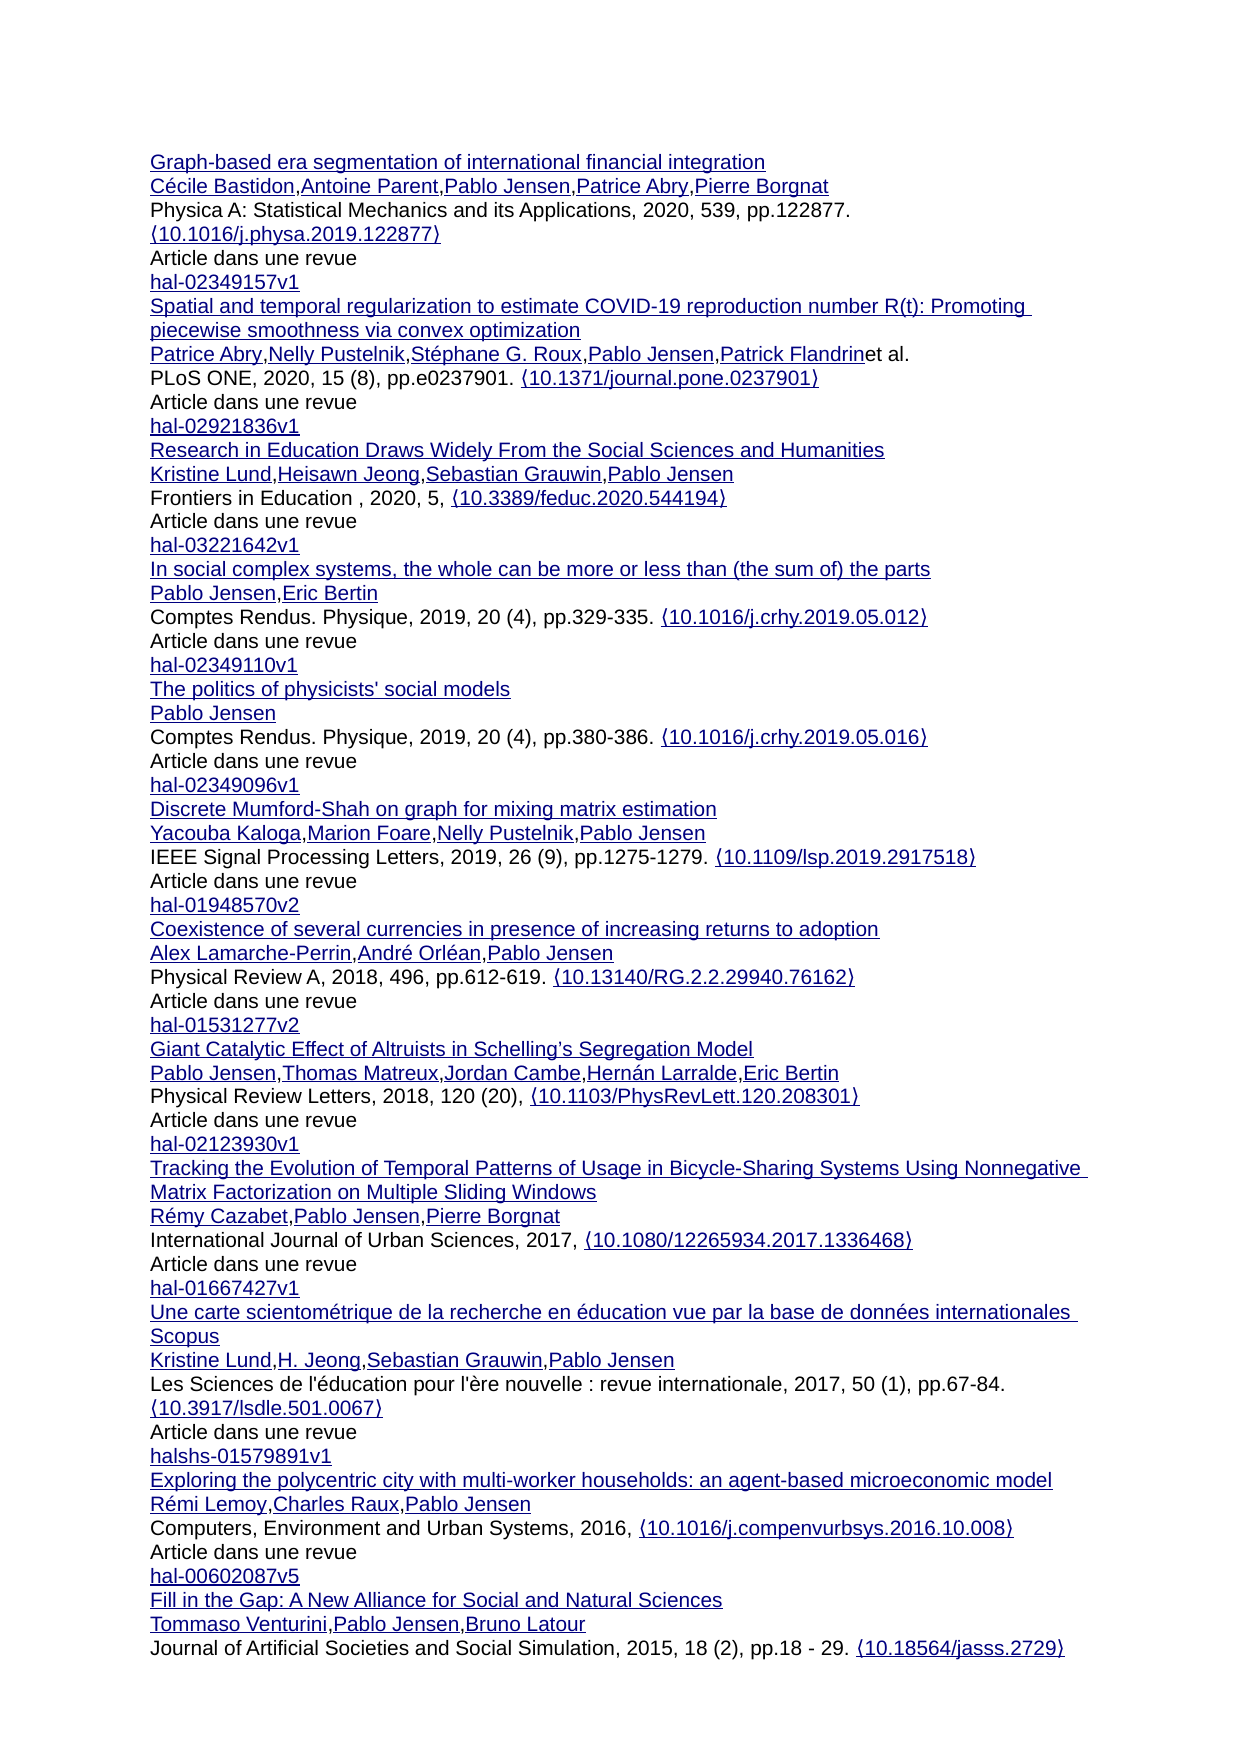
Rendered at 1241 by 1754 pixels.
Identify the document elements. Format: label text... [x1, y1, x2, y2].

table_cell Spatial and temporal regularization to estimate COVID-19 reproduction number R(t): Promoting piecewise smoothness via convex optimization Patrice Abry,Nelly Pustelnik,Stéphane G. Roux,Pablo Jensen,Patrick Flandrinet al. PLoS ONE, 2020, 15 (8), pp.e0237901. ⟨10.1371/journal.pone.0237901⟩ Article dans une revue hal-02921836v1 [150, 294, 1090, 437]
table_cell Giant Catalytic Effect of Altruists in Schelling’s Segregation Model Pablo Jensen,Thomas Matreux,Jordan Cambe,Hernán Larralde,Eric Bertin Physical Review Letters, 2018, 120 (20), ⟨10.1103/PhysRevLett.120.208301⟩ Article dans une revue hal-02123930v1 [150, 1036, 1090, 1156]
table_cell In social complex systems, the whole can be more or less than (the sum of) the parts Pablo Jensen,Eric Bertin Comptes Rendus. Physique, 2019, 20 (4), pp.329-335. ⟨10.1016/j.crhy.2019.05.012⟩ Article dans une revue hal-02349110v1 [150, 557, 1090, 677]
table_cell Exploring the polycentric city with multi-worker households: an agent-based microeconomic model Rémi Lemoy,Charles Raux,Pablo Jensen Computers, Environment and Urban Systems, 2016, ⟨10.1016/j.compenvurbsys.2016.10.008⟩ Article dans une revue hal-00602087v5 [150, 1468, 1090, 1587]
table_cell Tracking the Evolution of Temporal Patterns of Usage in Bicycle-Sharing Systems Using Nonnegative Matrix Factorization on Multiple Sliding Windows Rémy Cazabet,Pablo Jensen,Pierre Borgnat International Journal of Urban Sciences, 2017, ⟨10.1080/12265934.2017.1336468⟩ Article dans une revue hal-01667427v1 [150, 1156, 1090, 1300]
table_cell The politics of physicists' social models Pablo Jensen Comptes Rendus. Physique, 2019, 20 (4), pp.380-386. ⟨10.1016/j.crhy.2019.05.016⟩ Article dans une revue hal-02349096v1 [150, 677, 1090, 797]
table_cell Coexistence of several currencies in presence of increasing returns to adoption Alex Lamarche-Perrin,André Orléan,Pablo Jensen Physical Review A, 2018, 496, pp.612-619. ⟨10.13140/RG.2.2.29940.76162⟩ Article dans une revue hal-01531277v2 [150, 917, 1090, 1036]
table_cell Research in Education Draws Widely From the Social Sciences and Humanities Kristine Lund,Heisawn Jeong,Sebastian Grauwin,Pablo Jensen Frontiers in Education , 2020, 5, ⟨10.3389/feduc.2020.544194⟩ Article dans une revue hal-03221642v1 [150, 438, 1090, 557]
table_cell Une carte scientométrique de la recherche en éducation vue par la base de données internationales Scopus Kristine Lund,H. Jeong,Sebastian Grauwin,Pablo Jensen Les Sciences de l'éducation pour l'ère nouvelle : revue internationale, 2017, 50 (1), pp.67-84. ⟨10.3917/lsdle.501.0067⟩ Article dans une revue halshs-01579891v1 [150, 1300, 1090, 1468]
table_cell Discrete Mumford-Shah on graph for mixing matrix estimation Yacouba Kaloga,Marion Foare,Nelly Pustelnik,Pablo Jensen IEEE Signal Processing Letters, 2019, 26 (9), pp.1275-1279. ⟨10.1109/lsp.2019.2917518⟩ Article dans une revue hal-01948570v2 [150, 797, 1090, 917]
table_cell Fill in the Gap: A New Alliance for Social and Natural Sciences Tommaso Venturini,Pablo Jensen,Bruno Latour Journal of Artificial Societies and Social Simulation, 2015, 18 (2), pp.18 - 29. ⟨10.18564/jasss.2729⟩ [150, 1588, 1090, 1659]
table_cell Graph-based era segmentation of international financial integration Cécile Bastidon,Antoine Parent,Pablo Jensen,Patrice Abry,Pierre Borgnat Physica A: Statistical Mechanics and its Applications, 2020, 539, pp.122877. ⟨10.1016/j.physa.2019.122877⟩ Article dans une revue hal-02349157v1 [150, 150, 1090, 294]
